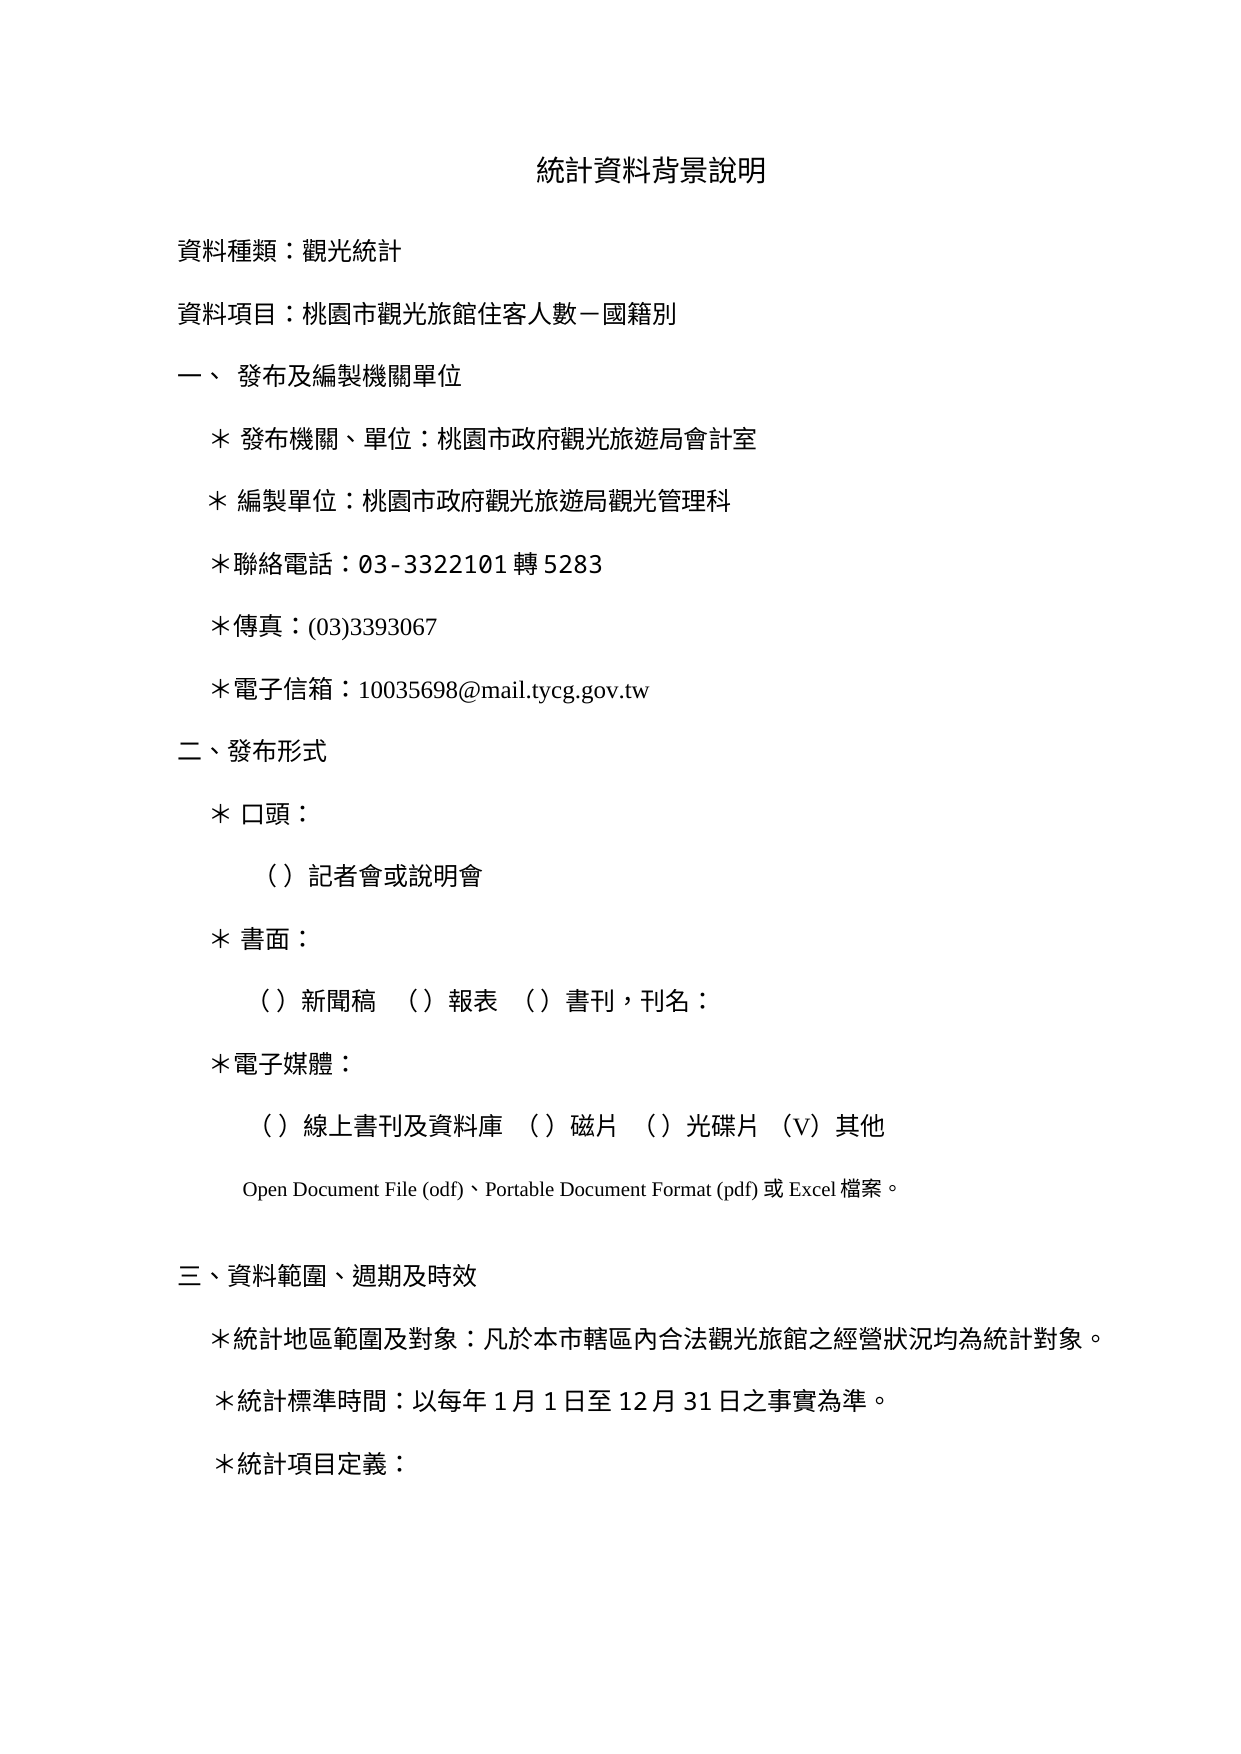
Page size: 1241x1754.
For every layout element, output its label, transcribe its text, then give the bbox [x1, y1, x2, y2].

text ＊統計地區範圍及對象：凡於本市轄區內合法觀光旅館之經營狀況均為統計對象。 [208, 1296, 1125, 1358]
text ＊傳真：(03)3393067 [208, 583, 1125, 646]
text 統計資料背景說明 [177, 127, 1125, 189]
text ＊ 書面： [208, 896, 1125, 958]
text ＊ 口頭： [208, 771, 1125, 833]
text 三、資料範圍、週期及時效 [177, 1233, 1125, 1296]
text （ ）新聞稿 （ ）報表 （ ）書刊，刊名： [208, 958, 1125, 1021]
text ＊統計標準時間：以每年1月1日至12月31日之事實為準。 [188, 1358, 1071, 1421]
text 資料項目：桃園市觀光旅館住客人數－國籍別 [177, 271, 1125, 333]
text ＊聯絡電話：03-3322101轉5283 [208, 521, 1125, 583]
text ＊統計項目定義： [188, 1421, 1125, 1483]
text ＊ 編製單位：桃園市政府觀光旅遊局觀光管理科 [205, 458, 1125, 521]
text （ ）線上書刊及資料庫 （ ）磁片 （ ）光碟片 （V）其他 [247, 1083, 1159, 1146]
text 二、發布形式 [177, 708, 1125, 771]
text 資料種類：觀光統計 [177, 208, 1125, 271]
text ＊電子媒體： [208, 1021, 1125, 1083]
text （ ）記者會或說明會 [177, 833, 1125, 896]
text 一、 發布及編製機關單位 [177, 333, 1125, 396]
text Open Document File (odf)、Portable Document Format (pdf) 或Excel檔案。 [177, 1146, 1125, 1208]
text ＊電子信箱：10035698@mail.tycg.gov.tw [208, 646, 1125, 708]
text ＊ 發布機關、單位：桃園市政府觀光旅遊局會計室 [208, 396, 1125, 458]
